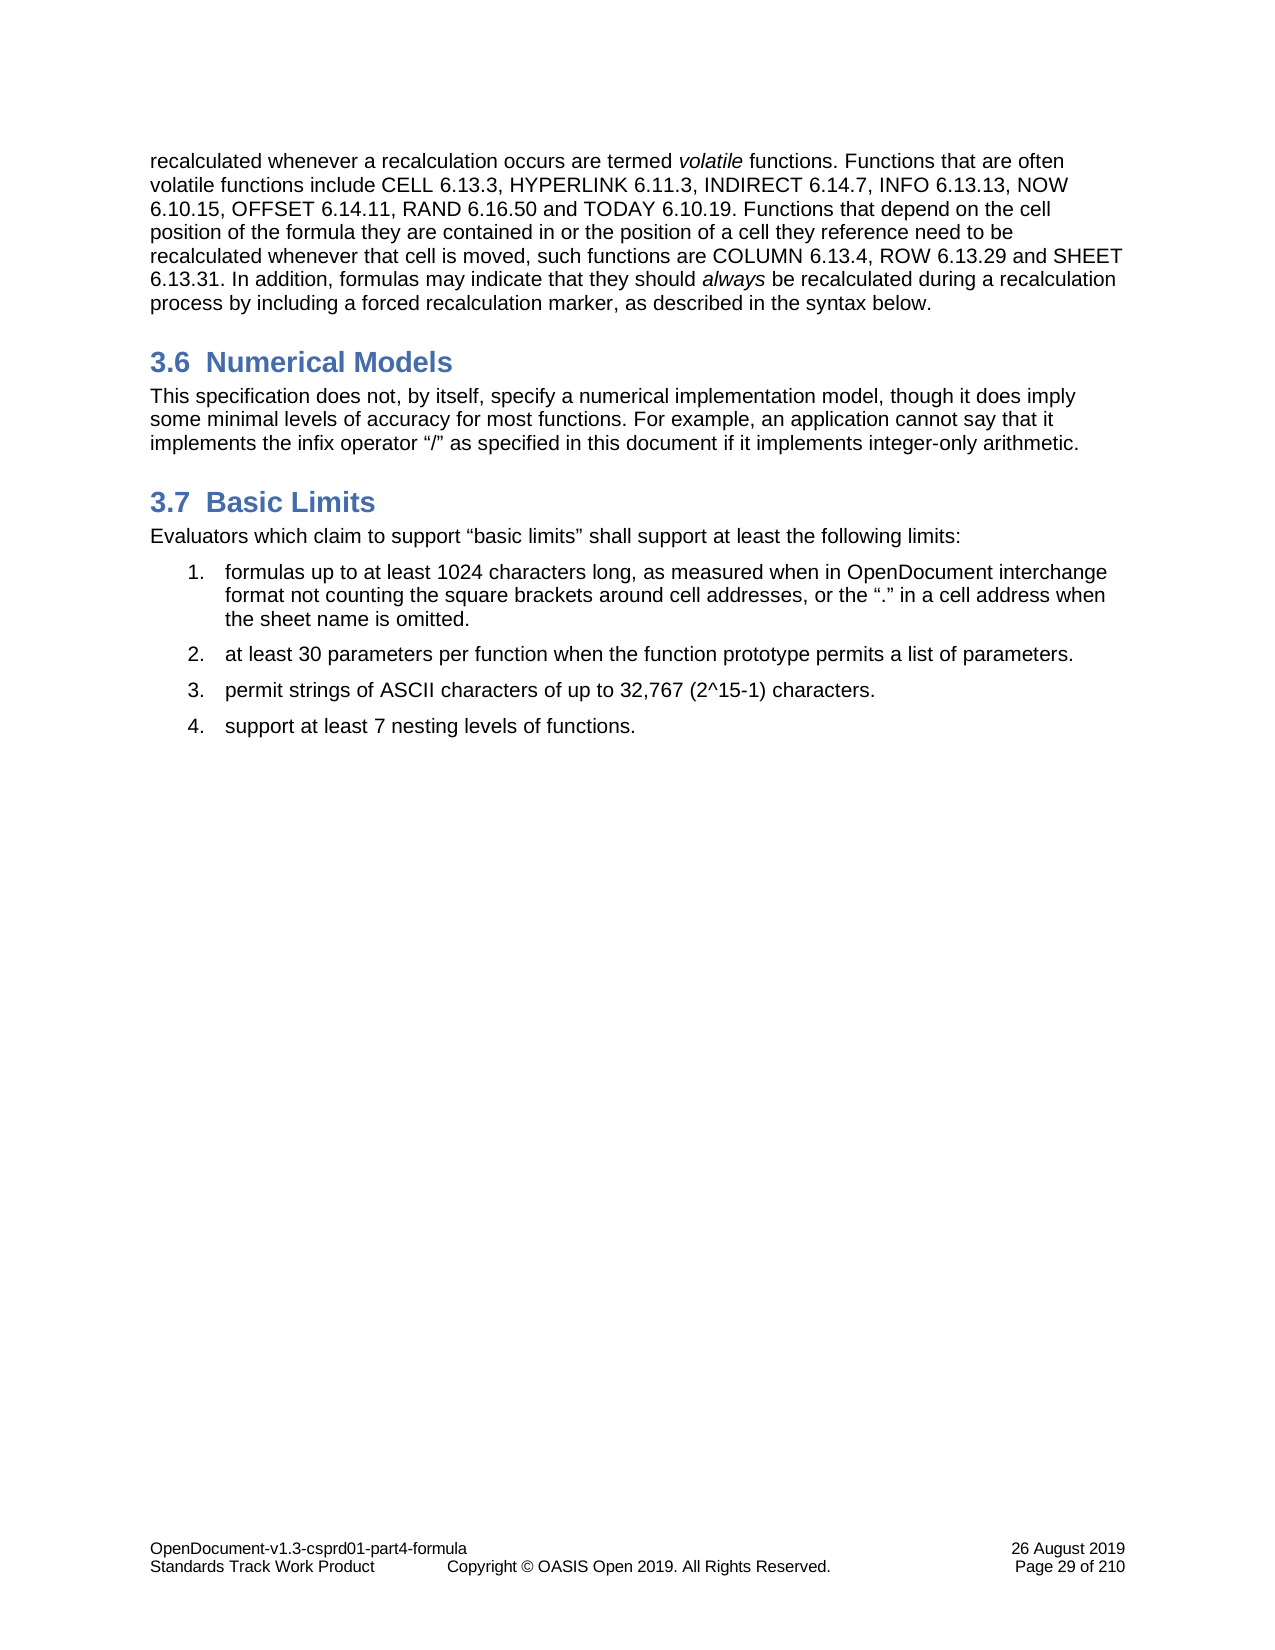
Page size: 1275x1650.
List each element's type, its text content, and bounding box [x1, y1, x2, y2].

subtitle Basic Limits [150, 486, 1125, 518]
text Evaluators which claim to support “basic limits” shall support at least the following limits: [150, 524, 1125, 548]
list at least 30 parameters per function when the function prototype permits a list of parameters. [187, 643, 1125, 666]
text recalculated whenever a recalculation occurs are termed volatile functions. Functions that are often volatile functions include CELL 6.13.3, HYPERLINK 6.11.3, INDIRECT 6.14.7, INFO 6.13.13, NOW 6.10.15, OFFSET 6.14.11, RAND 6.16.50 and TODAY 6.10.19. Functions that depend on the cell position of the formula they are contained in or the position of a cell they reference need to be recalculated whenever that cell is moved, such functions are COLUMN 6.13.4, ROW 6.13.29 and SHEET 6.13.31. In addition, formulas may indicate that they should always be recalculated during a recalculation process by including a forced recalculation marker, as described in the syntax below. [150, 150, 1125, 315]
list formulas up to at least 1024 characters long, as measured when in OpenDocument interchange format not counting the square brackets around cell addresses, or the “.” in a cell address when the sheet name is omitted. [187, 560, 1125, 631]
list support at least 7 nesting levels of functions. [187, 714, 1125, 738]
subtitle Numerical Models [150, 346, 1125, 378]
list permit strings of ASCII characters of up to 32,767 (2^15-1) characters. [187, 678, 1125, 702]
text This specification does not, by itself, specify a numerical implementation model, though it does imply some minimal levels of accuracy for most functions. For example, an application cannot say that it implements the infix operator “/” as specified in this document if it implements integer-only arithmetic. [150, 384, 1125, 455]
